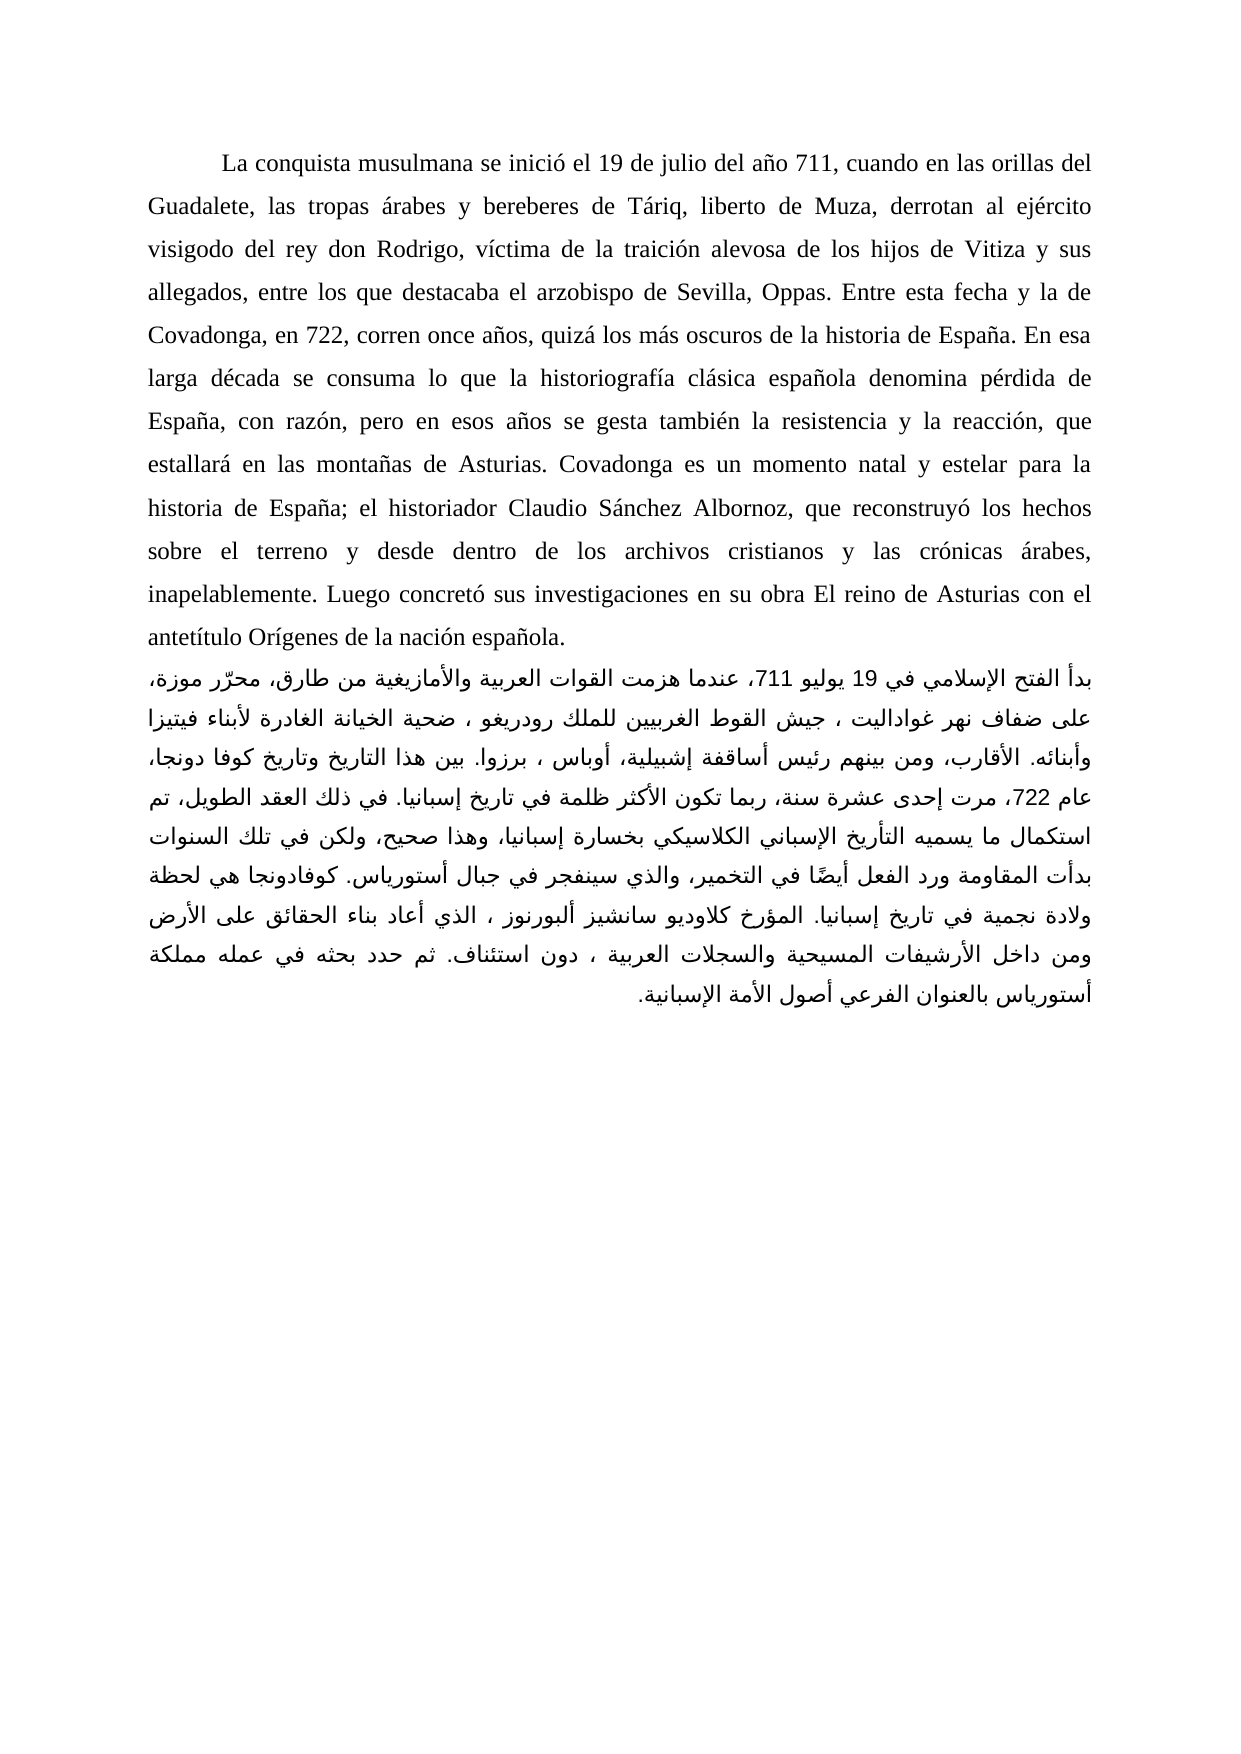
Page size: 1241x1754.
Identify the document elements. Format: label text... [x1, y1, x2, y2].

text La conquista musulmana se inició el 19 de julio del año 711, cuando en las orillas del Guadalete, las tropas árabes y bereberes de Táriq, liberto de Muza, derrotan al ejército visigodo del rey don Rodrigo, víctima de la traición alevosa de los hijos de Vitiza y sus allegados, entre los que destacaba el arzobispo de Sevilla, Oppas. Entre esta fecha y la de Covadonga, en 722, corren once años, quizá los más oscuros de la historia de España. En esa larga década se consuma lo que la historiografía clásica española denomina pérdida de España, con razón, pero en esos años se gesta también la resistencia y la reacción, que estallará en las montañas de Asturias. Covadonga es un momento natal y estelar para la historia de España; el historiador Claudio Sánchez Albornoz, que reconstruyó los hechos sobre el terreno y desde dentro de los archivos cristianos y las crónicas árabes, inapelablemente. Luego concretó sus investigaciones en su obra El reino de Asturias con el antetítulo Orígenes de la nación española. [148, 148, 1093, 651]
text بدأ الفتح الإسلامي في 19 يوليو 711، عندما هزمت القوات العربية والأمازيغية من طارق، محرّر موزة، على ضفاف نهر غواداليت ، جيش القوط الغربيين للملك رودريغو ، ضحية الخيانة الغادرة لأبناء فيتيزا وأبنائه. الأقارب، ومن بينهم رئيس أساقفة إشبيلية، أوباس ، برزوا. بين هذا التاريخ وتاريخ كوفا دونجا، عام 722، مرت إحدى عشرة سنة، ربما تكون الأكثر ظلمة في تاريخ إسبانيا. في ذلك العقد الطويل، تم استكمال ما يسميه التأريخ الإسباني الكلاسيكي بخسارة إسبانيا، وهذا صحيح، ولكن في تلك السنوات بدأت المقاومة ورد الفعل أيضًا في التخمير، والذي سينفجر في جبال أستورياس. كوفادونجا هي لحظة ولادة نجمية في تاريخ إسبانيا. المؤرخ كلاوديو سانشيز ألبورنوز ، الذي أعاد بناء الحقائق على الأرض ومن داخل الأرشيفات المسيحية والسجلات العربية ، دون استئناف. ثم حدد بحثه في عمله مملكة أستورياس بالعنوان الفرعي أصول الأمة الإسبانية. [148, 665, 1093, 1007]
